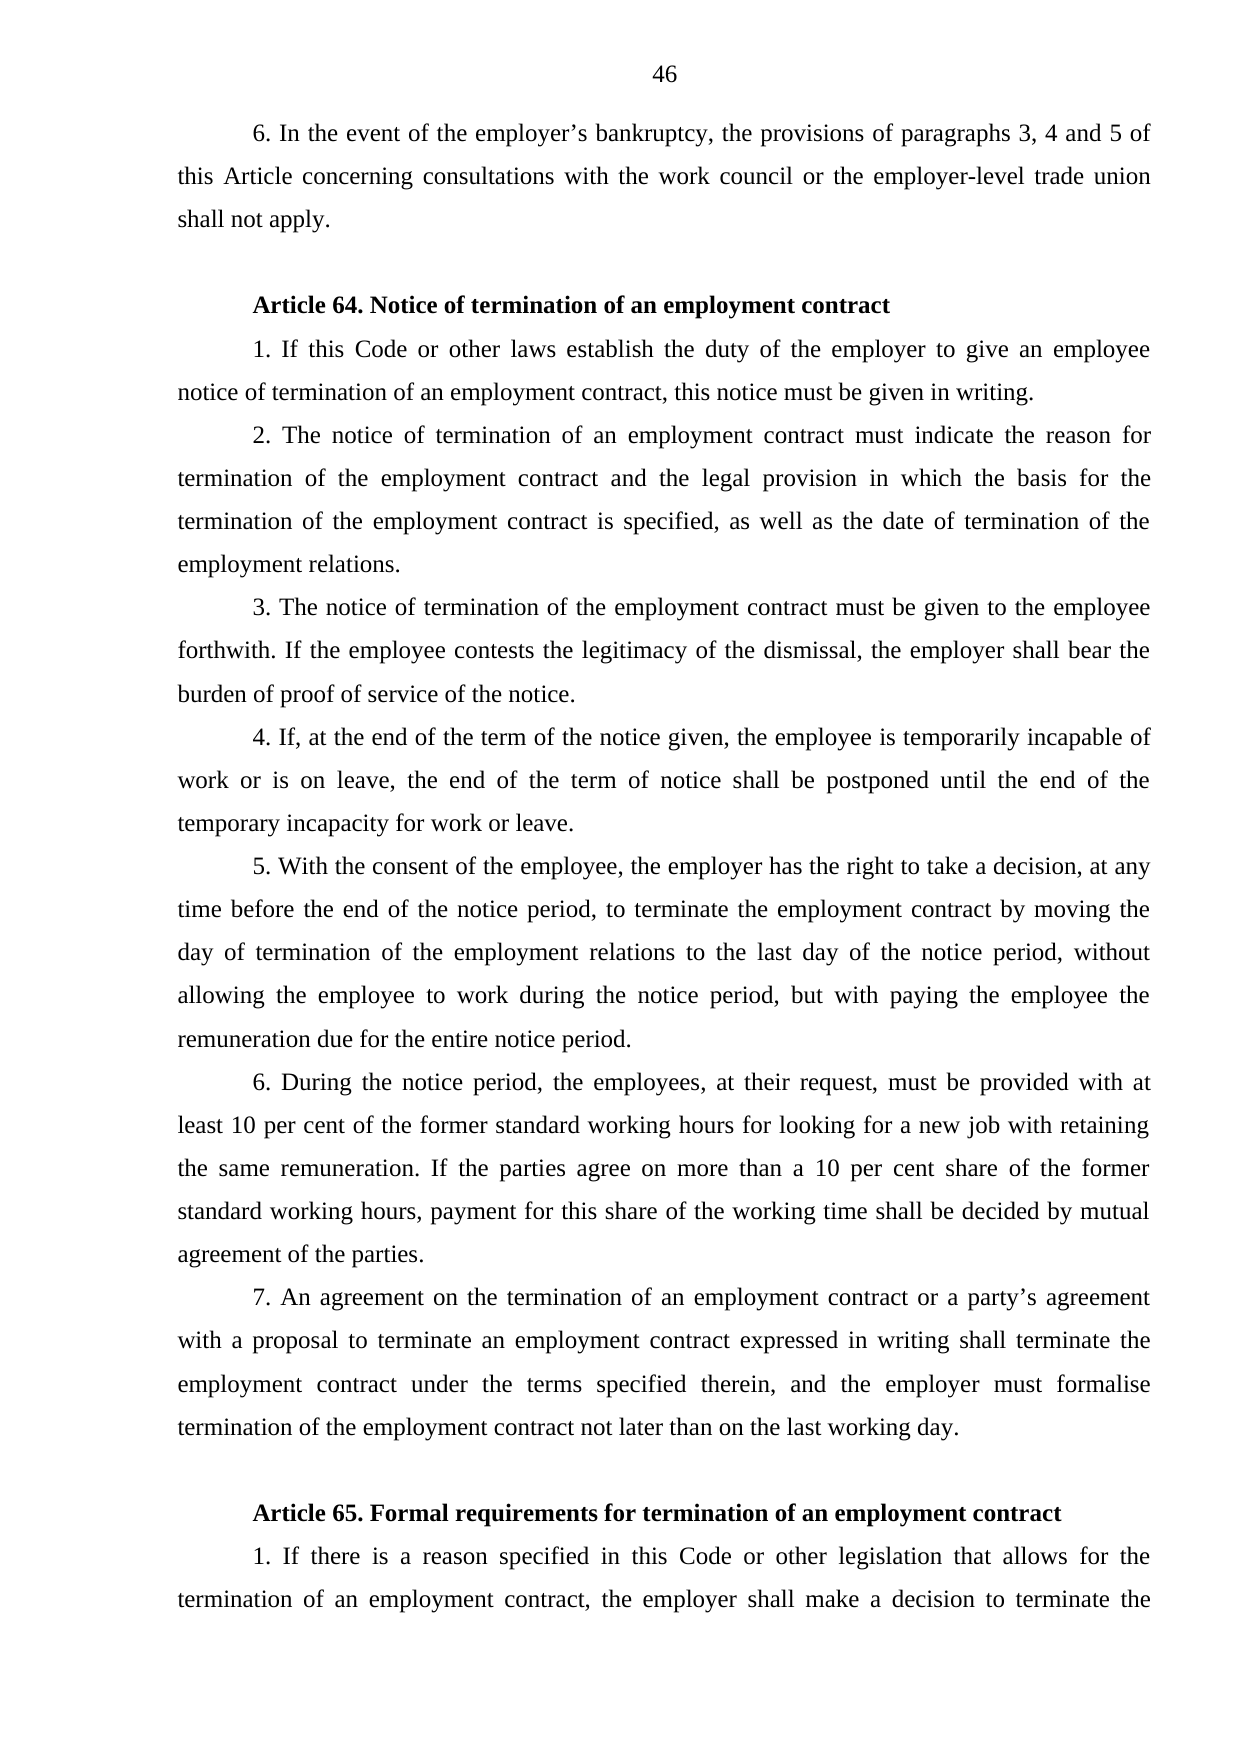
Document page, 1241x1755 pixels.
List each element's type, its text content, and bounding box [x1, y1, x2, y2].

text 7. An agreement on the termination of an employment contract or a party’s agreement with a proposal to terminate an employment contract expressed in writing shall terminate the employment contract under the terms specified therein, and the employer must formalise termination of the employment contract not later than on the last working day. [177, 1282, 1152, 1441]
text 6. In the event of the employer’s bankruptcy, the provisions of paragraphs 3, 4 and 5 of this Article concerning consultations with the work council or the employer-level trade union shall not apply. [177, 118, 1152, 233]
text 2. The notice of termination of an employment contract must indicate the reason for termination of the employment contract and the legal provision in which the basis for the termination of the employment contract is specified, as well as the date of termination of the employment relations. [177, 420, 1152, 578]
text 4. If, at the end of the term of the notice given, the employee is temporarily incapable of work or is on leave, the end of the term of notice shall be postponed until the end of the temporary incapacity for work or leave. [177, 722, 1152, 837]
text 1. If there is a reason specified in this Code or other legislation that allows for the termination of an employment contract, the employer shall make a decision to terminate the [177, 1541, 1152, 1613]
text Article 64. Notice of termination of an employment contract [177, 291, 1152, 319]
text 6. During the notice period, the employees, at their request, must be provided with at least 10 per cent of the former standard working hours for looking for a new job with retaining the same remuneration. If the parties agree on more than a 10 per cent share of the former standard working hours, payment for this share of the working time shall be decided by mutual agreement of the parties. [177, 1067, 1152, 1268]
text 5. With the consent of the employee, the employer has the right to take a decision, at any time before the end of the notice period, to terminate the employment contract by moving the day of termination of the employment relations to the last day of the notice period, without allowing the employee to work during the notice period, but with paying the employee the remuneration due for the entire notice period. [177, 851, 1152, 1052]
text 3. The notice of termination of the employment contract must be given to the employee forthwith. If the employee contests the legitimacy of the dismissal, the employer shall bear the burden of proof of service of the notice. [177, 592, 1152, 707]
text 1. If this Code or other laws establish the duty of the employer to give an employee notice of termination of an employment contract, this notice must be given in writing. [177, 334, 1152, 406]
text Article 65. Formal requirements for termination of an employment contract [177, 1498, 1152, 1527]
